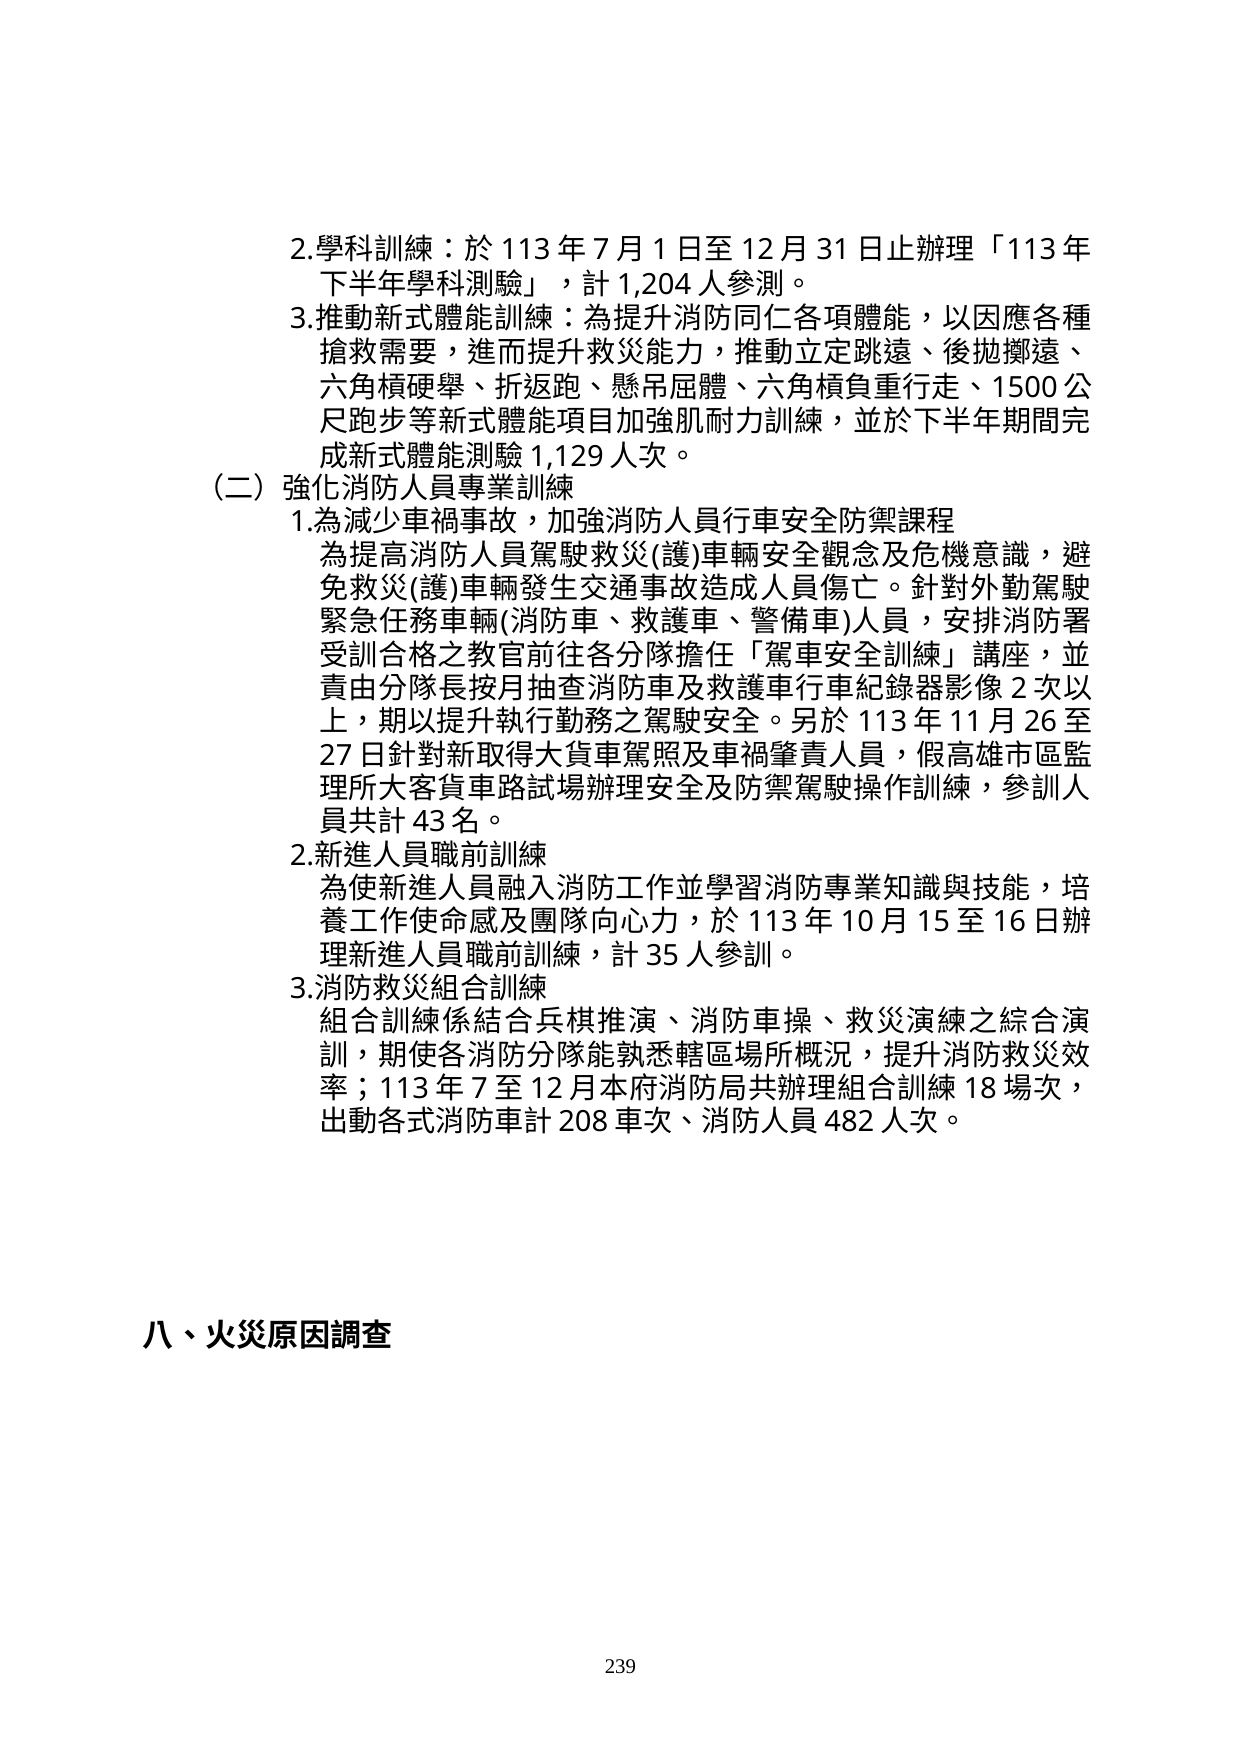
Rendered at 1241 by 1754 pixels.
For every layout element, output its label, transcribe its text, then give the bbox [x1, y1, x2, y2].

text 八、火災原因調查 [143, 1172, 1092, 1494]
text 為提高消防人員駕駛救災(護)車輛安全觀念及危機意識，避免救災(護)車輛發生交通事故造成人員傷亡。針對外勤駕駛緊急任務車輛(消防車、救護車、警備車)人員，安排消防署受訓合格之教官前往各分隊擔任「駕車安全訓練」講座，並責由分隊長按月抽查消防車及救護車行車紀錄器影像2次以上，期以提升執行勤務之駕駛安全。另於113年11月26至27日針對新取得大貨車駕照及車禍肇責人員，假高雄市區監理所大客貨車路試場辦理安全及防禦駕駛操作訓練，參訓人員共計43名。 [319, 538, 1092, 838]
text 為使新進人員融入消防工作並學習消防專業知識與技能，培養工作使命感及團隊向心力，於113年10月15至16日辦理新進人員職前訓練，計35人參訓。 [319, 872, 1092, 972]
text 1.為減少車禍事故，加強消防人員行車安全防禦課程 [289, 505, 1092, 538]
text 3.消防救災組合訓練 [289, 972, 1092, 1005]
text 3.推動新式體能訓練：為提升消防同仁各項體能，以因應各種搶救需要，進而提升救災能力，推動立定跳遠、後拋擲遠、六角槓硬舉、折返跑、懸吊屈體、六角槓負重行走、1500公尺跑步等新式體能項目加強肌耐力訓練，並於下半年期間完成新式體能測驗1,129人次。 [289, 301, 1092, 473]
text （二）強化消防人員專業訓練 [195, 473, 1092, 505]
text 2.新進人員職前訓練 [289, 838, 1092, 872]
text 2.學科訓練：於113年7月1日至12月31日止辦理「113年下半年學科測驗」，計1,204人參測。 [289, 232, 1092, 301]
text 組合訓練係結合兵棋推演、消防車操、救災演練之綜合演訓，期使各消防分隊能孰悉轄區場所概況，提升消防救災效率；113年7至12月本府消防局共辦理組合訓練18場次，出動各式消防車計208車次、消防人員482人次。 [319, 1005, 1092, 1138]
